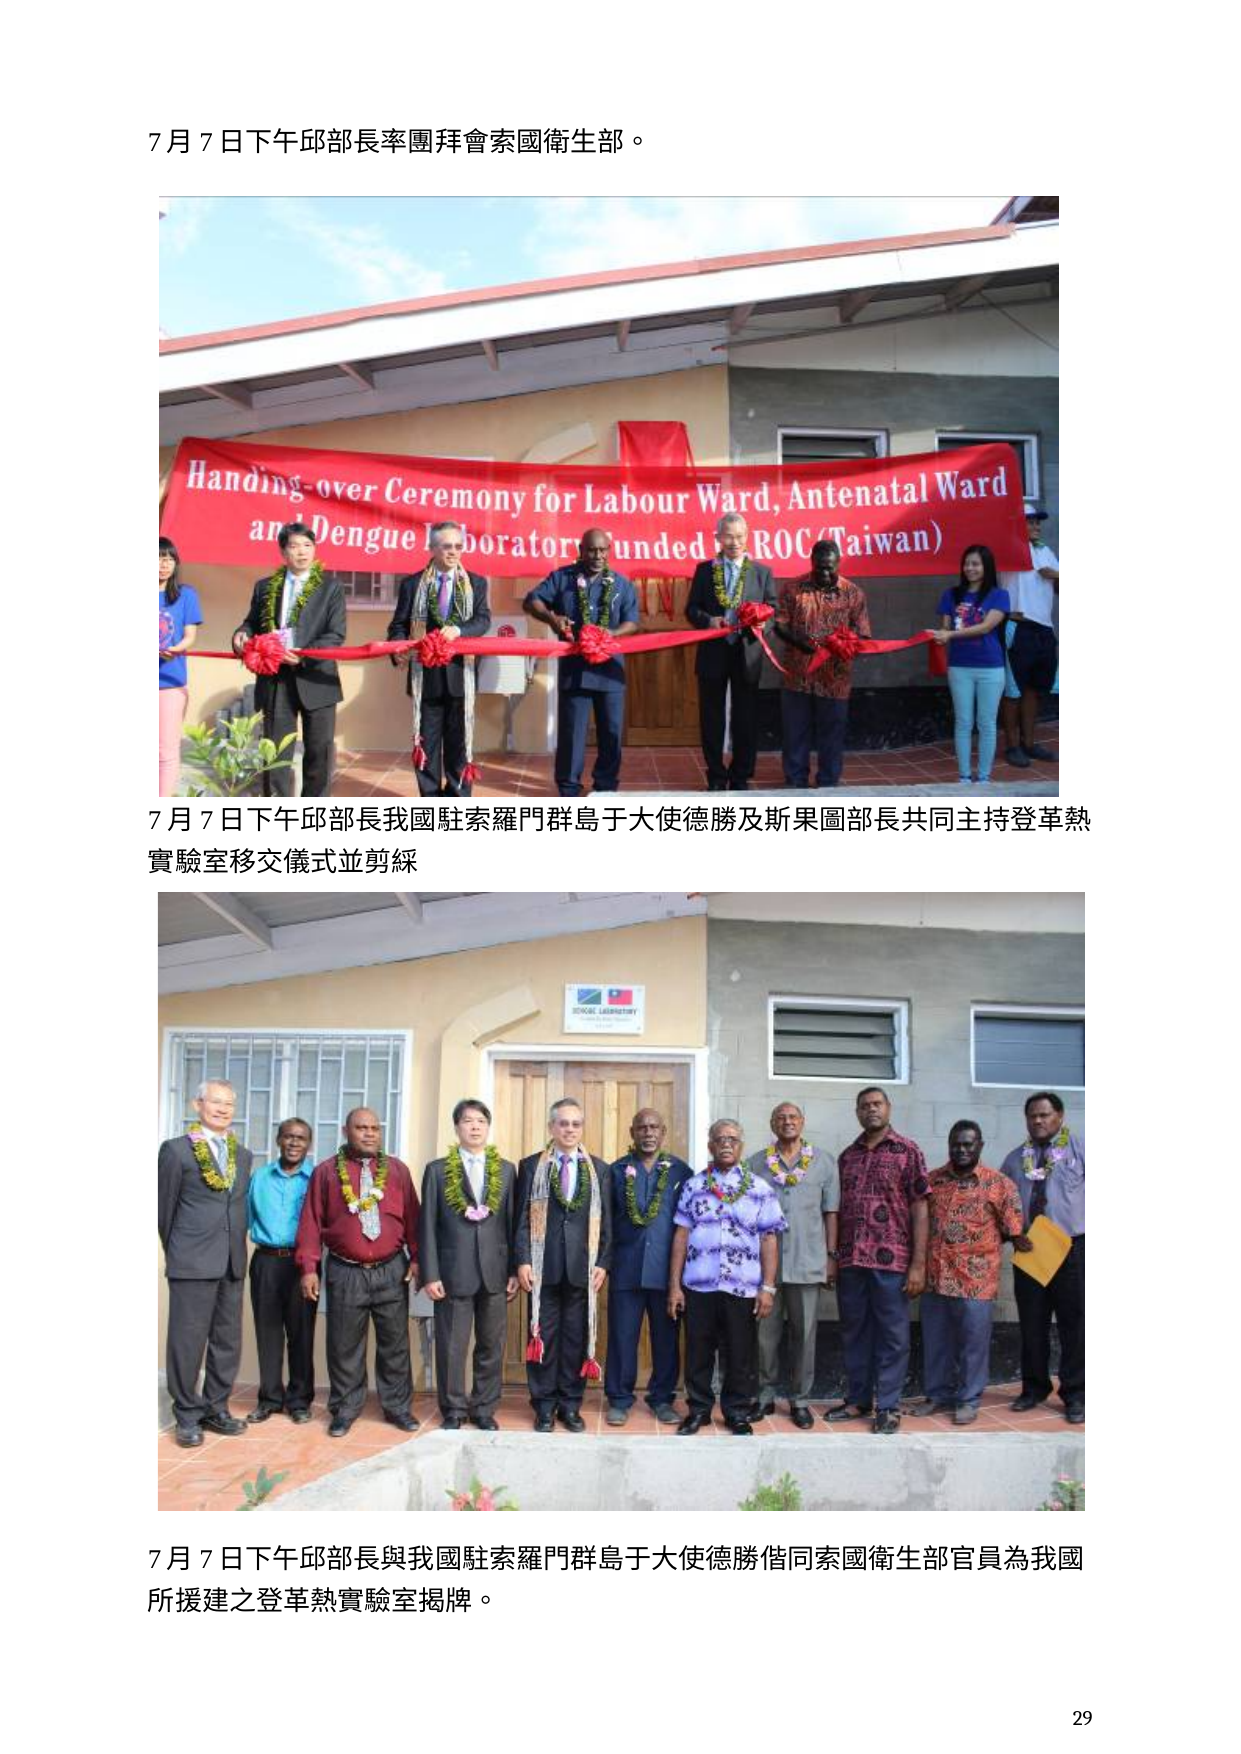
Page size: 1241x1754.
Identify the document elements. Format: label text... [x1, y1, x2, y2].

table_cell 7月7日下午邱部長與我國駐索羅門群島于大使德勝偕同索國衛生部官員為我國所援建之登革熱實驗室揭牌。 [136, 1535, 1097, 1631]
text 7月7日下午邱部長我國駐索羅門群島于大使德勝及斯果圖部長共同主持登革熱實驗室移交儀式並剪綵 [148, 796, 1092, 880]
table_cell 7月7日下午邱部長率團拜會索國衛生部。 [136, 118, 1059, 796]
picture [157, 892, 1085, 1511]
picture [159, 196, 1059, 797]
table_header [136, 892, 1097, 1535]
